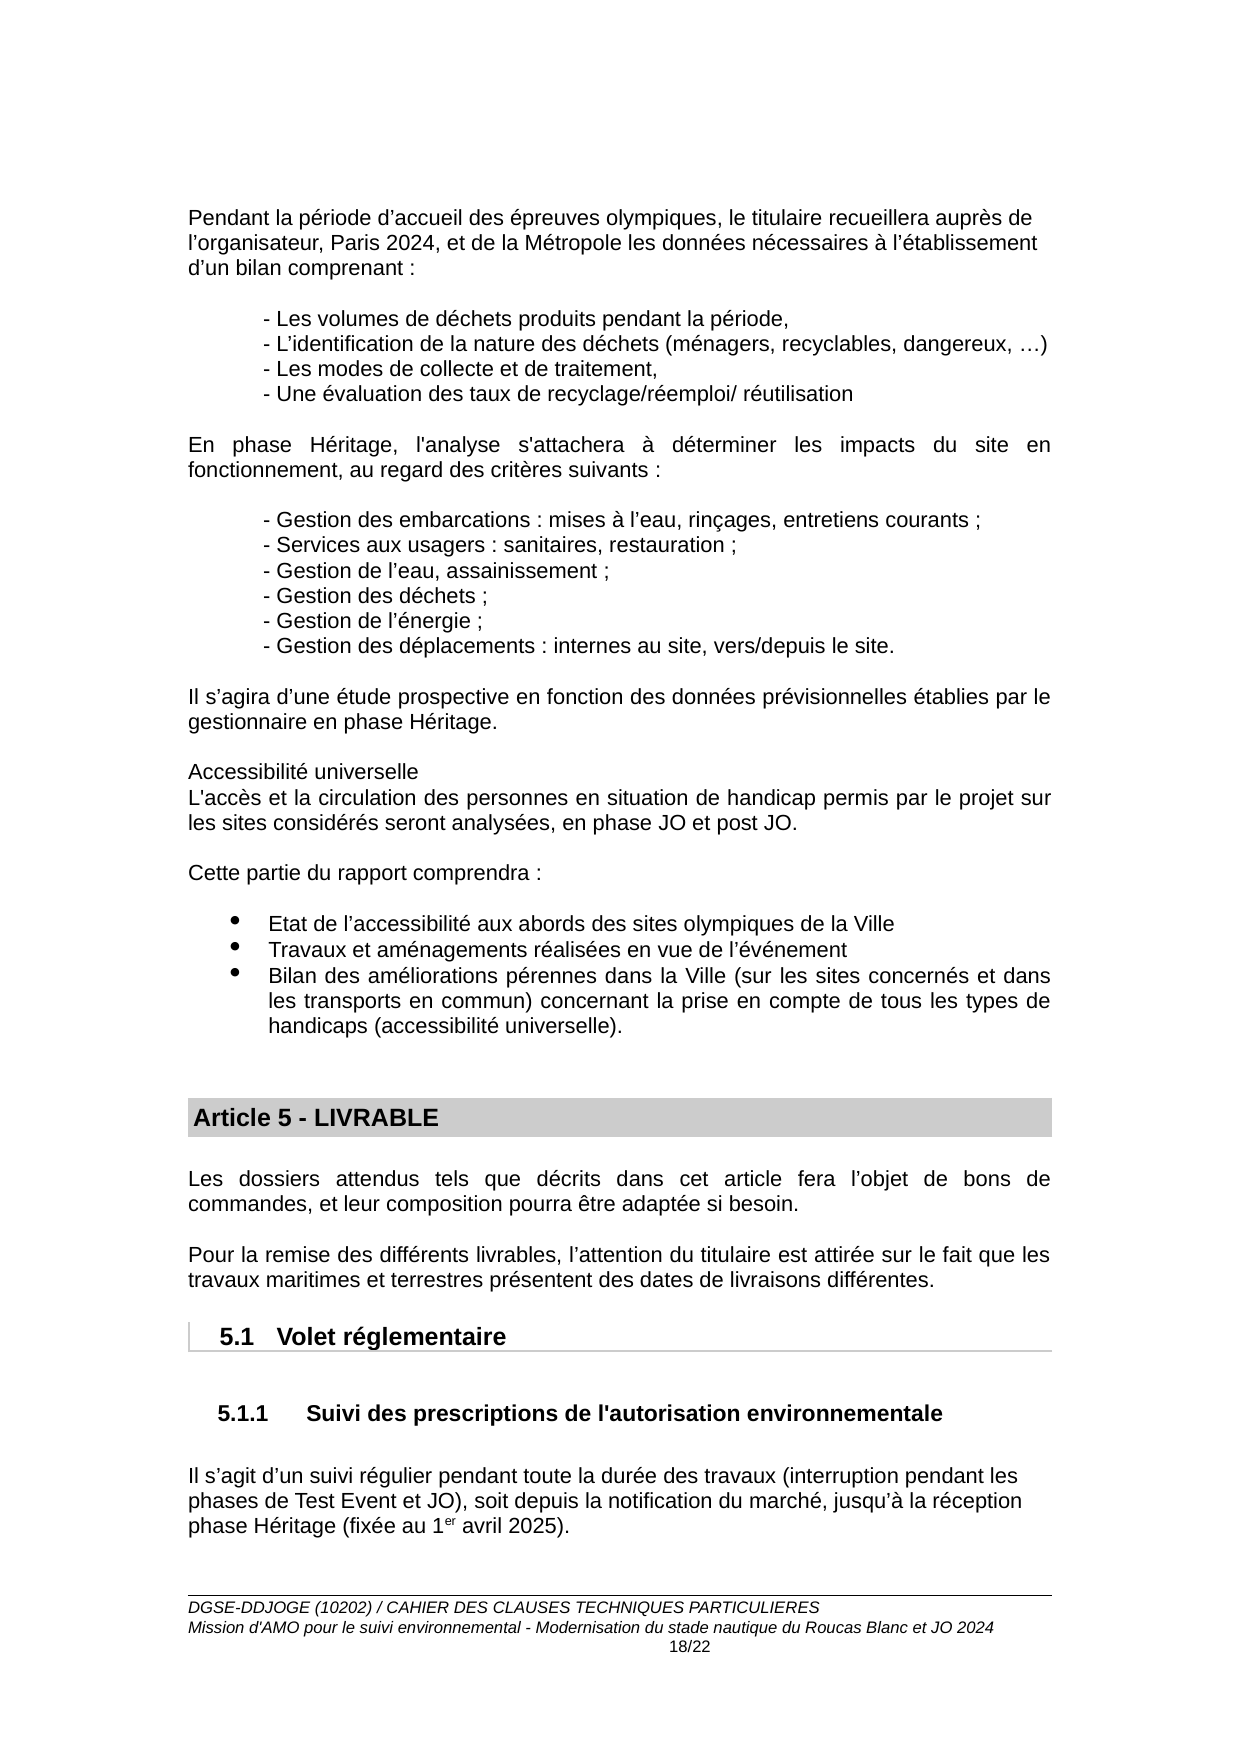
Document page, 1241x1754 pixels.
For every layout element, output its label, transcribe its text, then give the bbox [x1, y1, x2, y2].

text - Services aux usagers : sanitaires, restauration ; [188, 532, 1052, 557]
text Pendant la période d’accueil des épreuves olympiques, le titulaire recueillera auprès de l’organisateur, Paris 2024, et de la Métropole les données nécessaires à l’établissement d’un bilan comprenant : [188, 204, 1052, 280]
list - Une évaluation des taux de recyclage/réemploi/ réutilisation [188, 381, 1052, 406]
subtitle LIVRABLE [190, 1100, 1050, 1134]
subtitle Volet réglementaire [190, 1322, 1052, 1350]
text Les dossiers attendus tels que décrits dans cet article fera l’objet de bons de commandes, et leur composition pourra être adaptée si besoin. [188, 1166, 1052, 1217]
list Etat de l’accessibilité aux abords des sites olympiques de la Ville [231, 910, 1052, 936]
list - Les volumes de déchets produits pendant la période, [188, 305, 1052, 331]
text Pour la remise des différents livrables, l’attention du titulaire est attirée sur le fait que les travaux maritimes et terrestres présentent des dates de livraisons différentes. [188, 1242, 1052, 1292]
text L'accès et la circulation des personnes en situation de handicap permis par le projet sur les sites considérés seront analysées, en phase JO et post JO. [188, 784, 1052, 835]
text Accessibilité universelle [188, 759, 1052, 784]
list Travaux et aménagements réalisées en vue de l’événement [231, 936, 1052, 962]
text - Gestion des déchets ; [188, 583, 1052, 608]
list - L’identification de la nature des déchets (ménagers, recyclables, dangereux, …) [188, 331, 1052, 356]
text - Gestion de l’énergie ; [188, 608, 1052, 633]
text - Gestion des embarcations : mises à l’eau, rinçages, entretiens courants ; [188, 507, 1052, 532]
text - Gestion de l’eau, assainissement ; [188, 557, 1052, 583]
text Cette partie du rapport comprendra : [188, 860, 1052, 885]
text Il s’agira d’une étude prospective en fonction des données prévisionnelles établies par le gestionnaire en phase Héritage. [188, 683, 1052, 734]
text Il s’agit d’un suivi régulier pendant toute la durée des travaux (interruption pendant les phases de Test Event et JO), soit depuis la notification du marché, jusqu’à la réception phase Héritage (fixée au 1er avril 2025). [188, 1463, 1052, 1539]
list - Les modes de collecte et de traitement, [188, 356, 1052, 381]
subtitle Suivi des prescriptions de l'autorisation environnementale [188, 1400, 1052, 1426]
text En phase Héritage, l'analyse s'attachera à déterminer les impacts du site en fonctionnement, au regard des critères suivants : [188, 431, 1052, 482]
text - Gestion des déplacements : internes au site, vers/depuis le site. [188, 633, 1052, 658]
list Bilan des améliorations pérennes dans la Ville (sur les sites concernés et dans les transports en commun) concernant la prise en compte de tous les types de handicaps (accessibilité universelle). [231, 962, 1052, 1039]
